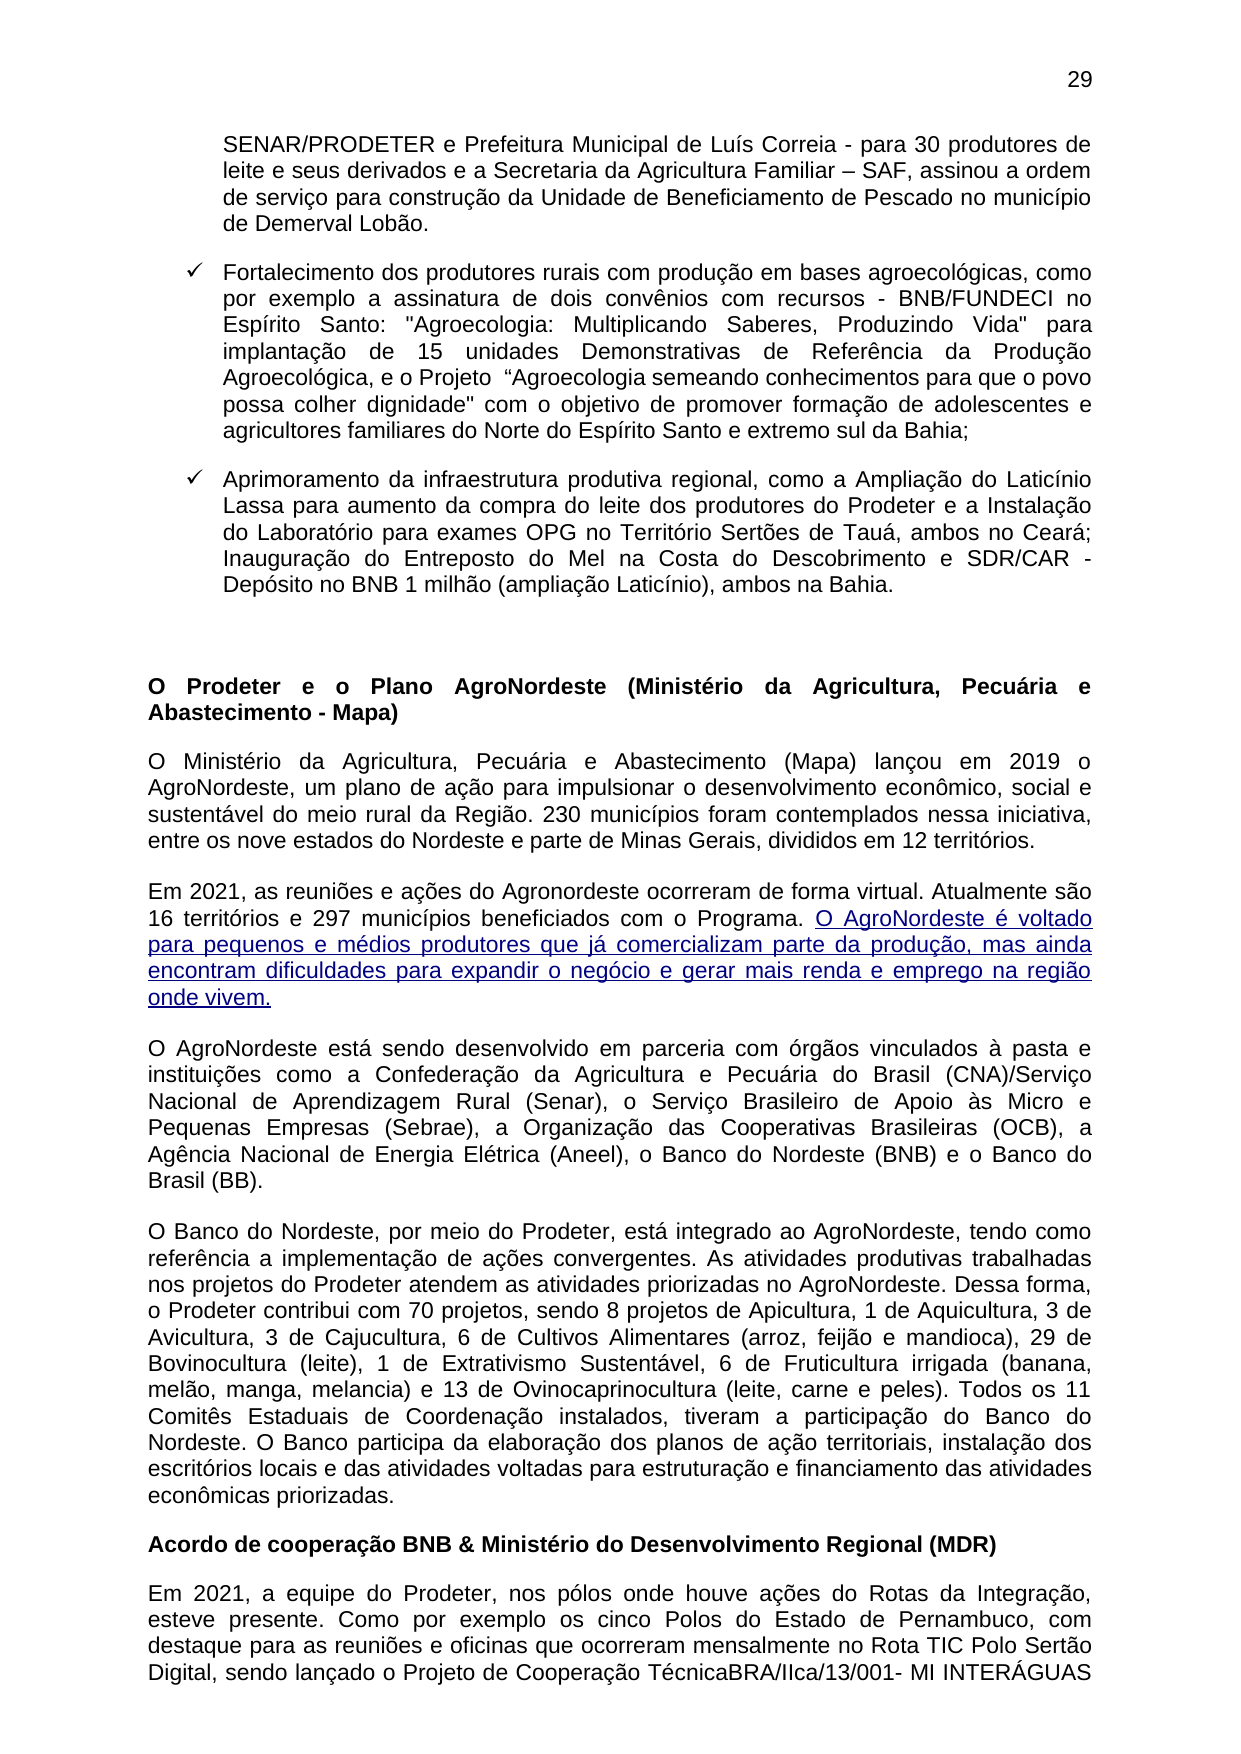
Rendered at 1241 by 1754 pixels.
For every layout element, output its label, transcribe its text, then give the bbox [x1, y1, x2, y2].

text O Ministério da Agricultura, Pecuária e Abastecimento (Mapa) lançou em 2019 o AgroNordeste, um plano de ação para impulsionar o desenvolvimento econômico, social e sustentável do meio rural da Região. 230 municípios foram contemplados nessa iniciativa, entre os nove estados do Nordeste e parte de Minas Gerais, divididos em 12 territórios. [148, 748, 1092, 853]
list Aprimoramento da infraestrutura produtiva regional, como a Ampliação do Laticínio Lassa para aumento da compra do leite dos produtores do Prodeter e a Instalação do Laboratório para exames OPG no Território Sertões de Tauá, ambos no Ceará; Inauguração do Entreposto do Mel na Costa do Descobrimento e SDR/CAR - Depósito no BNB 1 milhão (ampliação Laticínio), ambos na Bahia. [185, 466, 1092, 597]
text Em 2021, a equipe do Prodeter, nos pólos onde houve ações do Rotas da Integração, esteve presente. Como por exemplo os cinco Polos do Estado de Pernambuco, com destaque para as reuniões e oficinas que ocorreram mensalmente no Rota TIC Polo Sertão Digital, sendo lançado o Projeto de Cooperação TécnicaBRA/IIca/13/001- MI INTERÁGUAS [148, 1579, 1092, 1685]
text Em 2021, as reuniões e ações do Agronordeste ocorreram de forma virtual. Atualmente são 16 territórios e 297 municípios beneficiados com o Programa. O AgroNordeste é voltado para pequenos e médios produtores que já comercializam parte da produção, mas ainda [148, 878, 1092, 954]
text O Prodeter e o Plano AgroNordeste (Ministério da Agricultura, Pecuária e Abastecimento - Mapa) [148, 673, 1092, 725]
text onde vivem. [148, 981, 1092, 1010]
text O AgroNordeste está sendo desenvolvido em parceria com órgãos vinculados à pasta e instituições como a Confederação da Agricultura e Pecuária do Brasil (CNA)/Serviço Nacional de Aprendizagem Rural (Senar), o Serviço Brasileiro de Apoio às Micro e Pequenas Empresas (Sebrae), a Organização das Cooperativas Brasileiras (OCB), a Agência Nacional de Energia Elétrica (Aneel), o Banco do Nordeste (BNB) e o Banco do Brasil (BB). [148, 1035, 1092, 1193]
list Fortalecimento dos produtores rurais com produção em bases agroecológicas, como por exemplo a assinatura de dois convênios com recursos - BNB/FUNDECI no Espírito Santo: "Agroecologia: Multiplicando Saberes, Produzindo Vida" para implantação de 15 unidades Demonstrativas de Referência da Produção Agroecológica, e o Projeto “Agroecologia semeando conhecimentos para que o povo possa colher dignidade" com o objetivo de promover formação de adolescentes e agricultores familiares do Norte do Espírito Santo e extremo sul da Bahia; [185, 259, 1092, 443]
text encontram dificuldades para expandir o negócio e gerar mais renda e emprego na região [148, 955, 1092, 980]
text O Banco do Nordeste, por meio do Prodeter, está integrado ao AgroNordeste, tendo como referência a implementação de ações convergentes. As atividades produtivas trabalhadas nos projetos do Prodeter atendem as atividades priorizadas no AgroNordeste. Dessa forma, o Prodeter contribui com 70 projetos, sendo 8 projetos de Apicultura, 1 de Aquicultura, 3 de Avicultura, 3 de Cajucultura, 6 de Cultivos Alimentares (arroz, feijão e mandioca), 29 de Bovinocultura (leite), 1 de Extrativismo Sustentável, 6 de Fruticultura irrigada (banana, melão, manga, melancia) e 13 de Ovinocaprinocultura (leite, carne e peles). Todos os 11 Comitês Estaduais de Coordenação instalados, tiveram a participação do Banco do Nordeste. O Banco participa da elaboração dos planos de ação territoriais, instalação dos escritórios locais e das atividades voltadas para estruturação e financiamento das atividades econômicas priorizadas. [148, 1218, 1092, 1508]
text Acordo de cooperação BNB & Ministério do Desenvolvimento Regional (MDR) [148, 1531, 1092, 1557]
list - SENAR/PRODETER e Prefeitura Municipal de Luís Correia - para 30 produtores de leite e seus derivados e a Secretaria da Agricultura Familiar – SAF, assinou a ordem de serviço para construção da Unidade de Beneficiamento de Pescado no município de Demerval Lobão. [185, 131, 1092, 236]
